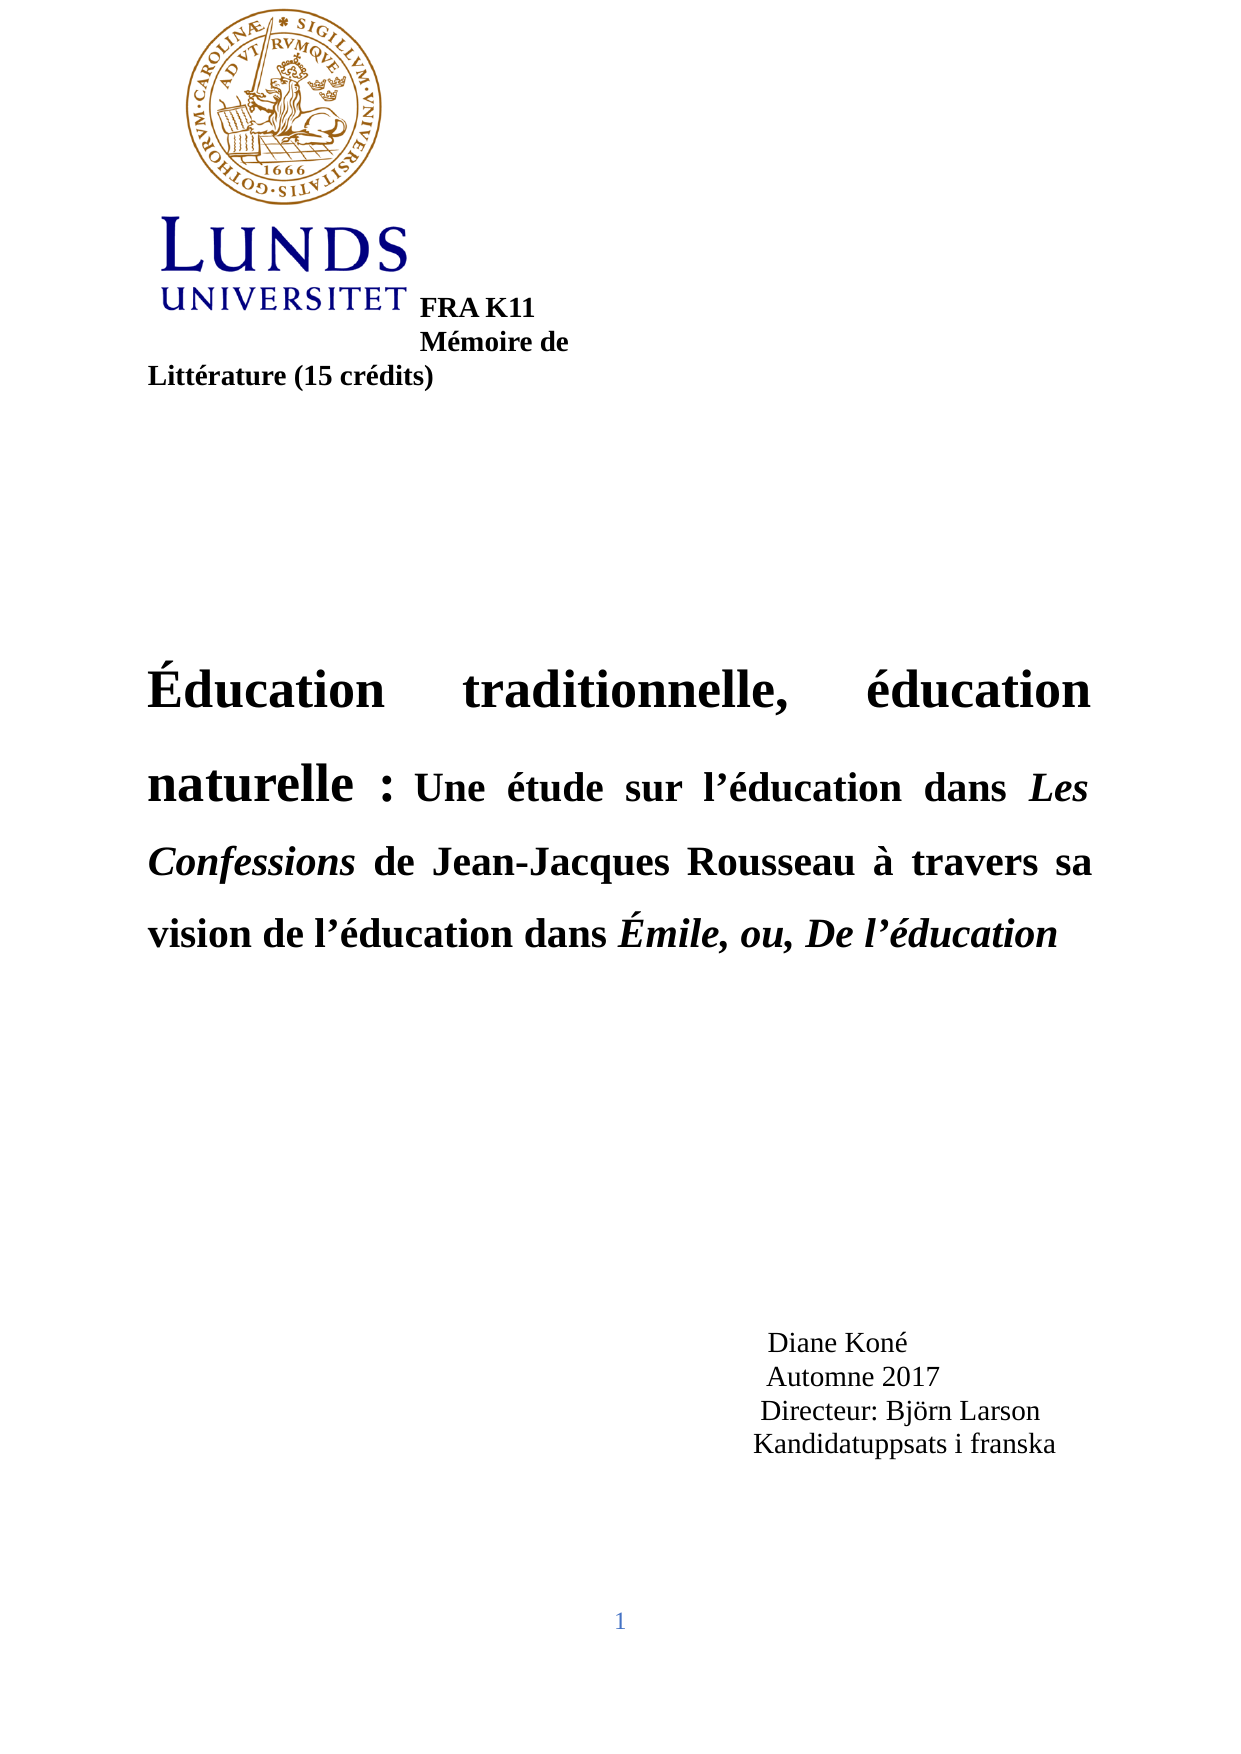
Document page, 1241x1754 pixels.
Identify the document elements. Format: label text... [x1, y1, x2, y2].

text Automne 2017 [148, 1359, 1093, 1393]
text Directeur: Björn Larson [148, 1393, 1093, 1426]
text Littérature (15 crédits) [148, 358, 1093, 391]
text Éducation traditionnelle, éducation naturelle : Une étude sur l’éducation dans Les Confessions de Jean-Jacques Rousseau à travers sa vision de l’éducation dans Émile, ou, De l’éducation [148, 657, 1093, 957]
text Kandidatuppsats i franska [148, 1426, 1093, 1460]
text Diane Koné [148, 1326, 1093, 1359]
text Mémoire de [148, 324, 1093, 358]
text FRA K11 [420, 291, 1093, 324]
